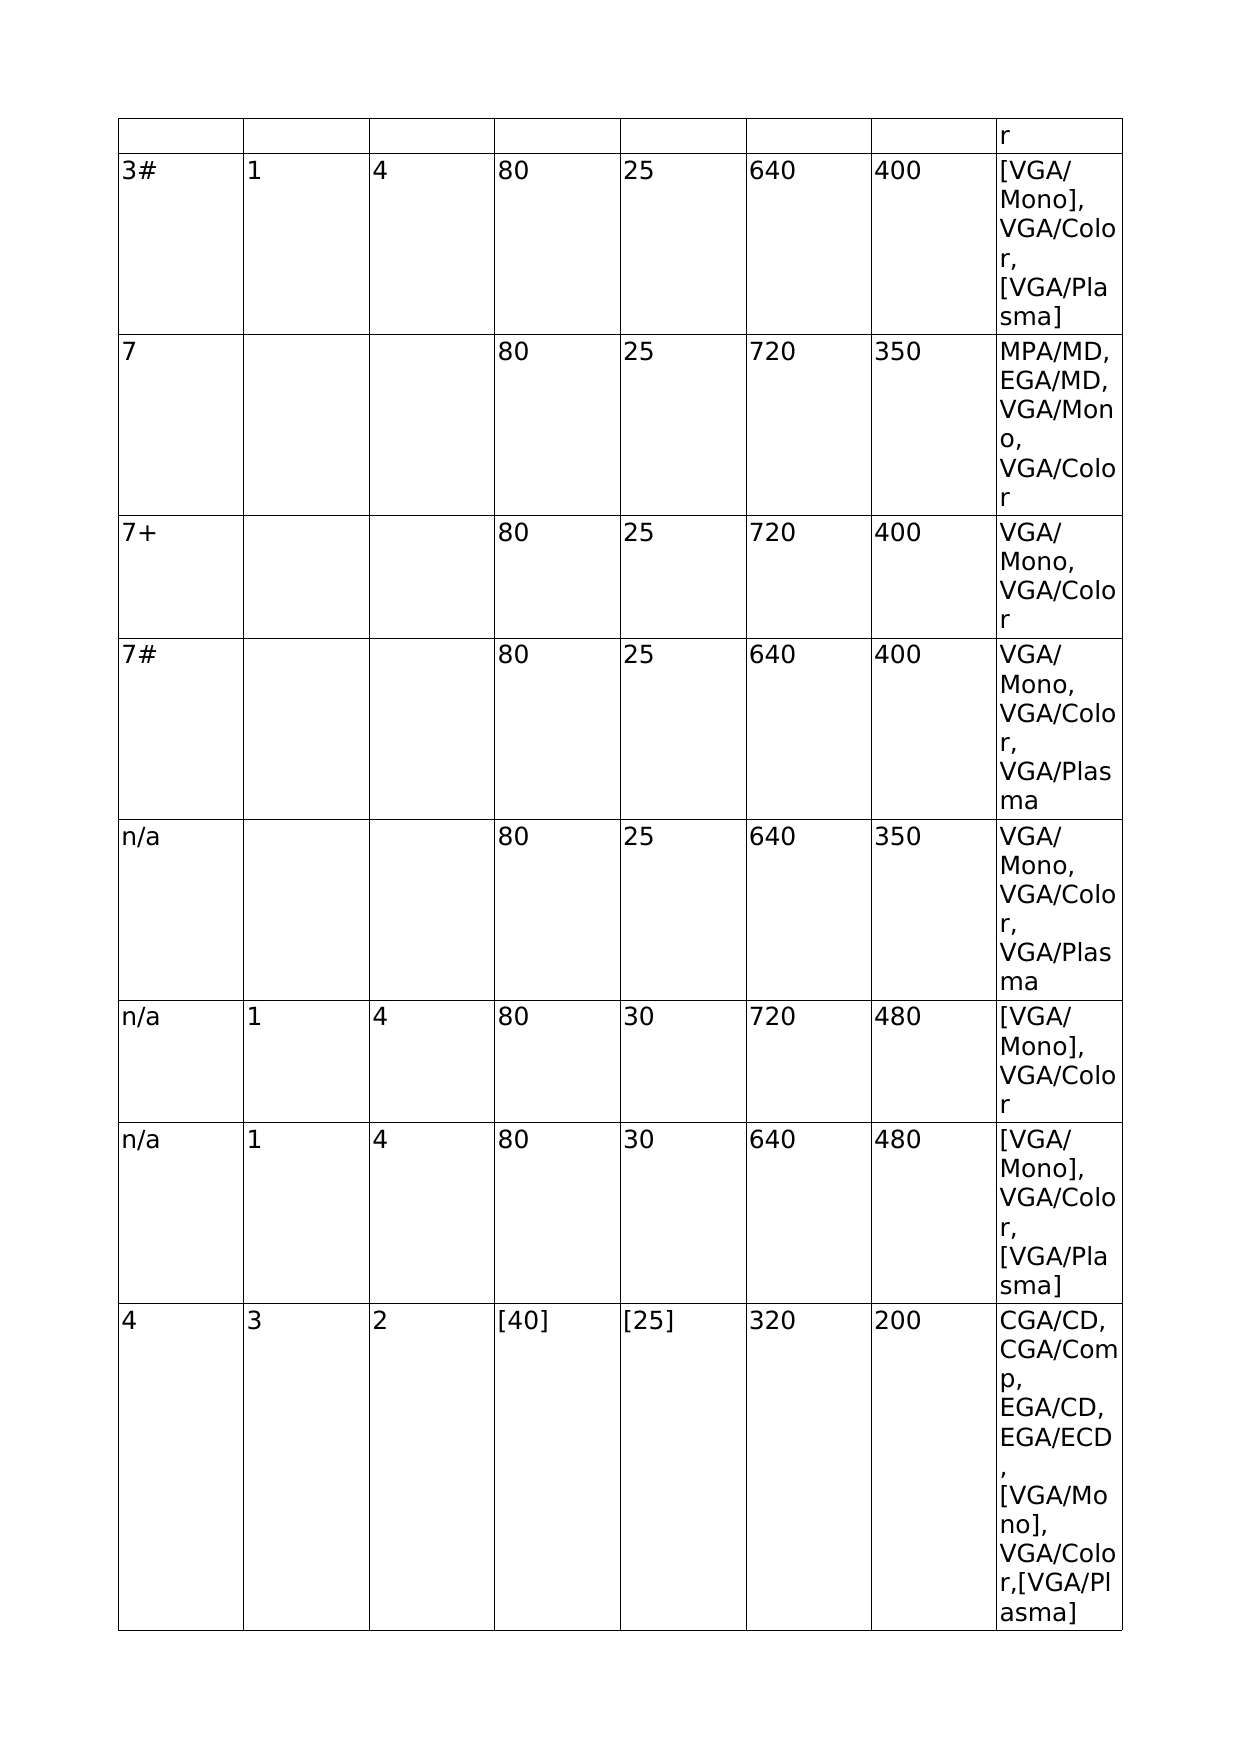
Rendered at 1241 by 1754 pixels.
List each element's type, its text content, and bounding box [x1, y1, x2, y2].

table_cell 720 [747, 1001, 871, 1122]
table_cell 80 [495, 1001, 620, 1122]
table_cell 1 [244, 154, 369, 334]
table_cell VGA/Mono, VGA/Color, VGA/Plasma [997, 820, 1122, 999]
table_cell 7# [119, 639, 243, 819]
table_cell [621, 119, 746, 153]
table_cell 30 [621, 1123, 746, 1303]
table_cell 640 [747, 639, 871, 819]
table_cell [VGA/Mono], VGA/Color [997, 1001, 1122, 1122]
table_cell 320 [747, 1304, 871, 1630]
table_cell 640 [747, 820, 871, 999]
table_cell 720 [747, 335, 871, 515]
table_cell 80 [495, 1123, 620, 1303]
table_cell 400 [872, 154, 996, 334]
table_cell n/a [119, 1123, 243, 1303]
table_cell 720 [747, 516, 871, 638]
table_cell n/a [119, 820, 243, 999]
table_cell [370, 639, 494, 819]
table_cell 3# [119, 154, 243, 334]
table_cell 25 [621, 516, 746, 638]
table_cell 25 [621, 154, 746, 334]
table_cell r [997, 119, 1122, 153]
table_cell [370, 516, 494, 638]
table_cell [244, 820, 369, 999]
table_cell 480 [872, 1123, 996, 1303]
table_cell 1 [244, 1123, 369, 1303]
table_cell 400 [872, 639, 996, 819]
table_cell 7 [119, 335, 243, 515]
table_cell 30 [621, 1001, 746, 1122]
table_cell 200 [872, 1304, 996, 1630]
table_cell 4 [370, 1123, 494, 1303]
table_cell 640 [747, 1123, 871, 1303]
table_cell 400 [872, 516, 996, 638]
table_cell 80 [495, 335, 620, 515]
table_cell [244, 516, 369, 638]
table_cell [495, 119, 620, 153]
table_cell [244, 639, 369, 819]
table_cell 25 [621, 335, 746, 515]
table_cell 2 [370, 1304, 494, 1630]
table_cell CGA/CD, CGA/Comp, EGA/CD, EGA/ECD, [VGA/Mono], VGA/Color,[VGA/Plasma] [997, 1304, 1122, 1630]
table_cell [119, 119, 243, 153]
table_cell [872, 119, 996, 153]
table_cell MPA/MD, EGA/MD, VGA/Mono, VGA/Color [997, 335, 1122, 515]
table_cell 350 [872, 820, 996, 999]
table_cell [25] [621, 1304, 746, 1630]
table_cell 4 [119, 1304, 243, 1630]
table_cell 25 [621, 820, 746, 999]
table_cell [244, 335, 369, 515]
table_cell 1 [244, 1001, 369, 1122]
table_cell 25 [621, 639, 746, 819]
table_cell [370, 820, 494, 999]
table_cell 80 [495, 516, 620, 638]
table_cell 80 [495, 820, 620, 999]
table_cell [244, 119, 369, 153]
table_cell [VGA/Mono], VGA/Color, [VGA/Plasma] [997, 154, 1122, 334]
table_cell 480 [872, 1001, 996, 1122]
table_cell [747, 119, 871, 153]
table_cell 4 [370, 154, 494, 334]
table_cell VGA/Mono, VGA/Color [997, 516, 1122, 638]
table_cell 350 [872, 335, 996, 515]
table_cell [40] [495, 1304, 620, 1630]
table_cell 4 [370, 1001, 494, 1122]
table_cell 80 [495, 154, 620, 334]
table_cell 640 [747, 154, 871, 334]
table_cell [370, 119, 494, 153]
table_cell 7+ [119, 516, 243, 638]
table_cell VGA/Mono, VGA/Color, VGA/Plasma [997, 639, 1122, 819]
table_cell 80 [495, 639, 620, 819]
table_cell n/a [119, 1001, 243, 1122]
table_cell [VGA/Mono], VGA/Color, [VGA/Plasma] [997, 1123, 1122, 1303]
table_cell 3 [244, 1304, 369, 1630]
table_cell [370, 335, 494, 515]
